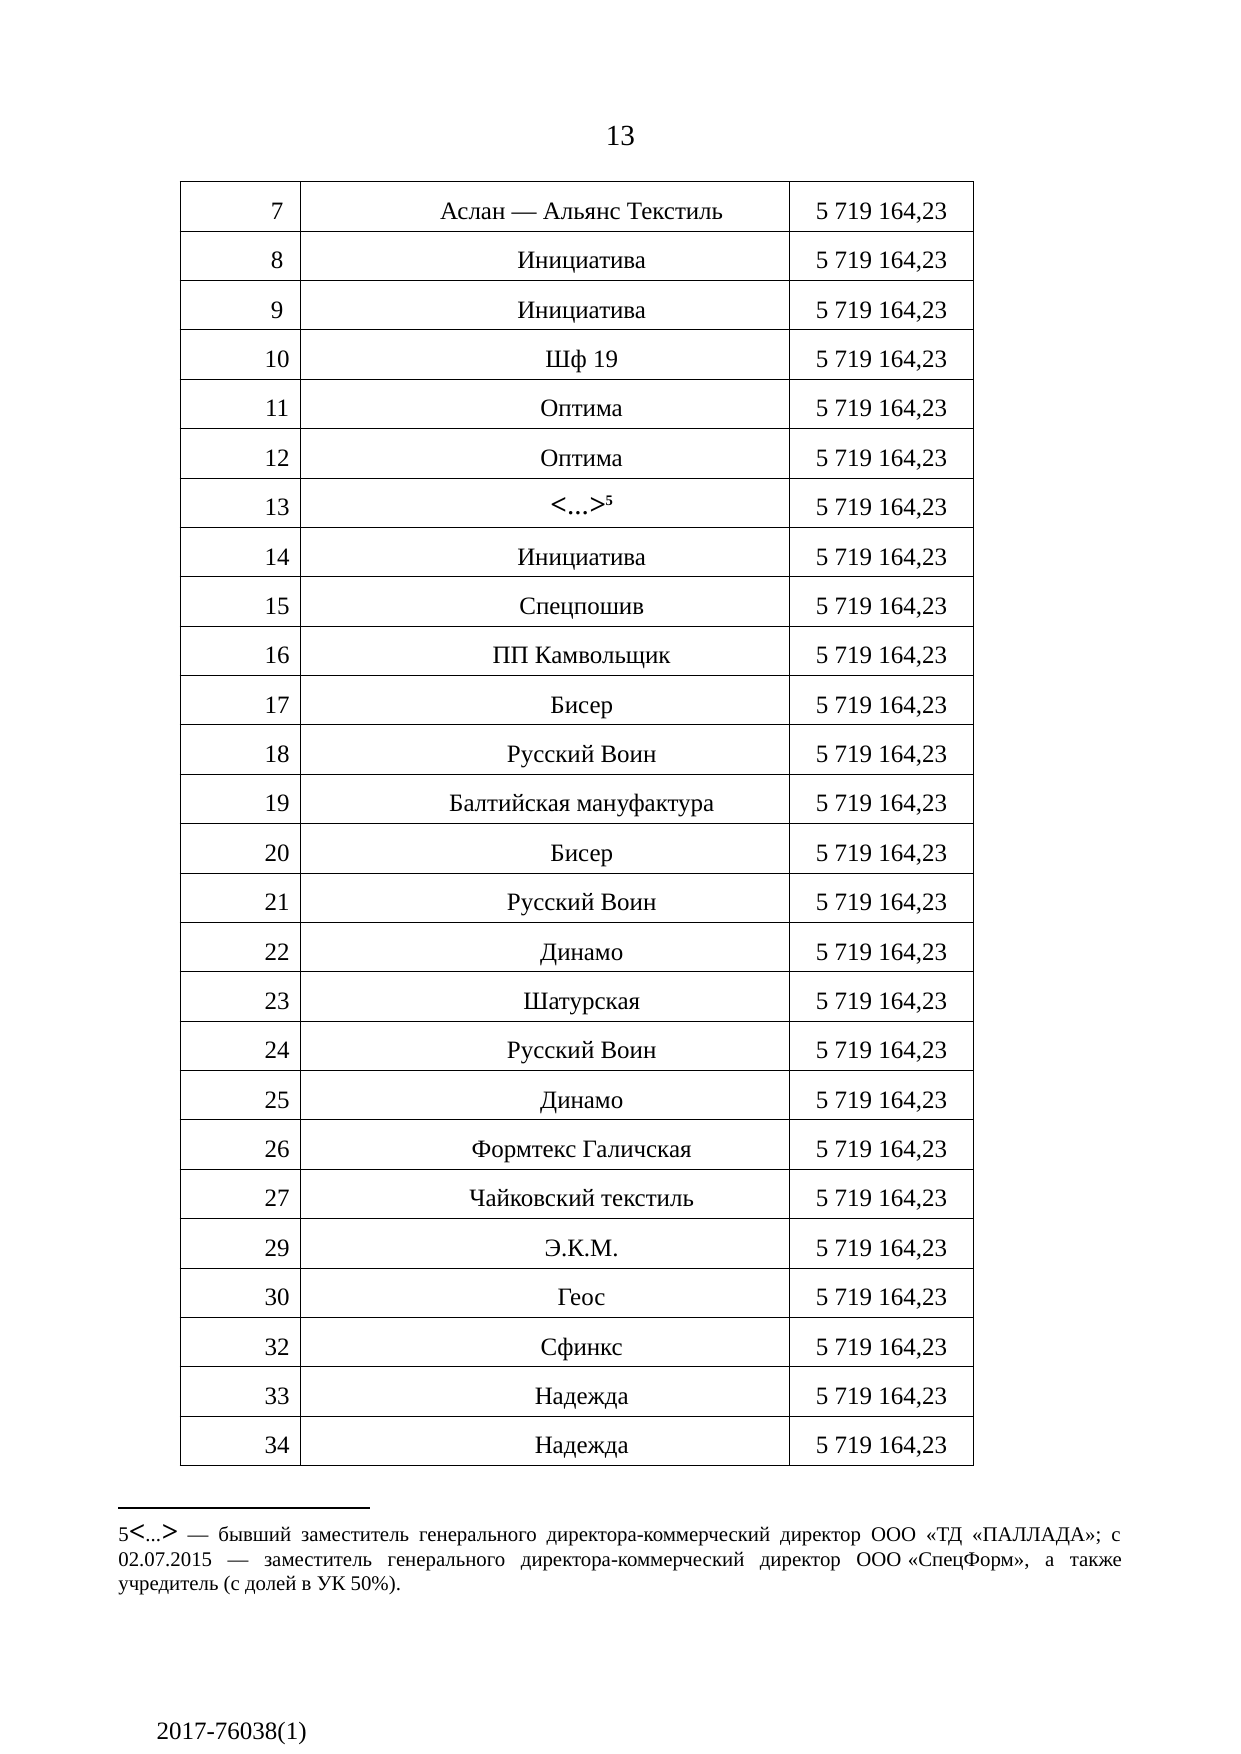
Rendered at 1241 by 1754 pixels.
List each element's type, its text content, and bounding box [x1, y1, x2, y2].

table_cell 5 719 164,23 [790, 923, 973, 971]
table_cell 5 719 164,23 [790, 577, 973, 626]
table_cell Инициатива [301, 281, 789, 329]
table_cell <...> [301, 479, 789, 527]
table_cell 5 719 164,23 [790, 1417, 973, 1465]
table_cell 8 [181, 232, 300, 280]
table_cell 5 719 164,23 [790, 972, 973, 1021]
table_cell 25 [181, 1071, 300, 1119]
table_cell Инициатива [301, 232, 789, 280]
table_cell Формтекс Галичская [301, 1120, 789, 1169]
table_cell ПП Камвольщик [301, 627, 789, 675]
table_cell Динамо [301, 1071, 789, 1119]
table_cell 5 719 164,23 [790, 874, 973, 922]
table_cell 7 [181, 182, 300, 231]
table_cell Оптима [301, 380, 789, 428]
table_cell 5 719 164,23 [790, 1219, 973, 1267]
table_cell 5 719 164,23 [790, 1022, 973, 1070]
table_cell Шф 19 [301, 330, 789, 379]
table_cell 5 719 164,23 [790, 429, 973, 477]
table_cell 5 719 164,23 [790, 232, 973, 280]
table_cell 5 719 164,23 [790, 1071, 973, 1119]
table_cell 27 [181, 1170, 300, 1218]
table_cell 11 [181, 380, 300, 428]
table_cell 9 [181, 281, 300, 329]
table_cell 34 [181, 1417, 300, 1465]
table_cell 5 719 164,23 [790, 1120, 973, 1169]
table_cell 10 [181, 330, 300, 379]
table_cell Балтийская мануфактура [301, 775, 789, 823]
table_cell 13 [181, 479, 300, 527]
table_cell 18 [181, 725, 300, 774]
table_cell 14 [181, 528, 300, 576]
table_cell Оптима [301, 429, 789, 477]
table_cell 5 719 164,23 [790, 725, 973, 774]
table_cell Чайковский текстиль [301, 1170, 789, 1218]
table_cell Русский Воин [301, 874, 789, 922]
table_cell 24 [181, 1022, 300, 1070]
table_cell 30 [181, 1269, 300, 1317]
table_cell 16 [181, 627, 300, 675]
table_cell 5 719 164,23 [790, 775, 973, 823]
table_cell 29 [181, 1219, 300, 1267]
table_cell Надежда [301, 1417, 789, 1465]
table_cell 26 [181, 1120, 300, 1169]
table_cell Бисер [301, 824, 789, 872]
table_cell Аслан — Альянс Текстиль [301, 182, 789, 231]
table_cell 5 719 164,23 [790, 182, 973, 231]
table_cell Русский Воин [301, 1022, 789, 1070]
table_cell 32 [181, 1318, 300, 1366]
table_cell 19 [181, 775, 300, 823]
table_cell Надежда [301, 1367, 789, 1416]
table_cell Бисер [301, 676, 789, 724]
table_cell 33 [181, 1367, 300, 1416]
table_cell 15 [181, 577, 300, 626]
table_cell 12 [181, 429, 300, 477]
table_cell 5 719 164,23 [790, 1170, 973, 1218]
table_cell Э.К.М. [301, 1219, 789, 1267]
table_cell 17 [181, 676, 300, 724]
table_cell 5 719 164,23 [790, 281, 973, 329]
table_cell 5 719 164,23 [790, 479, 973, 527]
table_cell 5 719 164,23 [790, 676, 973, 724]
table_cell Спецпошив [301, 577, 789, 626]
table_cell Динамо [301, 923, 789, 971]
table_cell Инициатива [301, 528, 789, 576]
table_cell 21 [181, 874, 300, 922]
table_cell 5 719 164,23 [790, 380, 973, 428]
table_cell 5 719 164,23 [790, 1269, 973, 1317]
table_cell Геос [301, 1269, 789, 1317]
table_cell 5 719 164,23 [790, 824, 973, 872]
table_cell 5 719 164,23 [790, 1367, 973, 1416]
table_cell 22 [181, 923, 300, 971]
table_cell Сфинкс [301, 1318, 789, 1366]
table_cell Шатурская [301, 972, 789, 1021]
table_cell 5 719 164,23 [790, 627, 973, 675]
table_cell 5 719 164,23 [790, 330, 973, 379]
table_cell Русский Воин [301, 725, 789, 774]
table_cell 5 719 164,23 [790, 1318, 973, 1366]
table_cell 23 [181, 972, 300, 1021]
table_cell 20 [181, 824, 300, 872]
table_cell 5 719 164,23 [790, 528, 973, 576]
